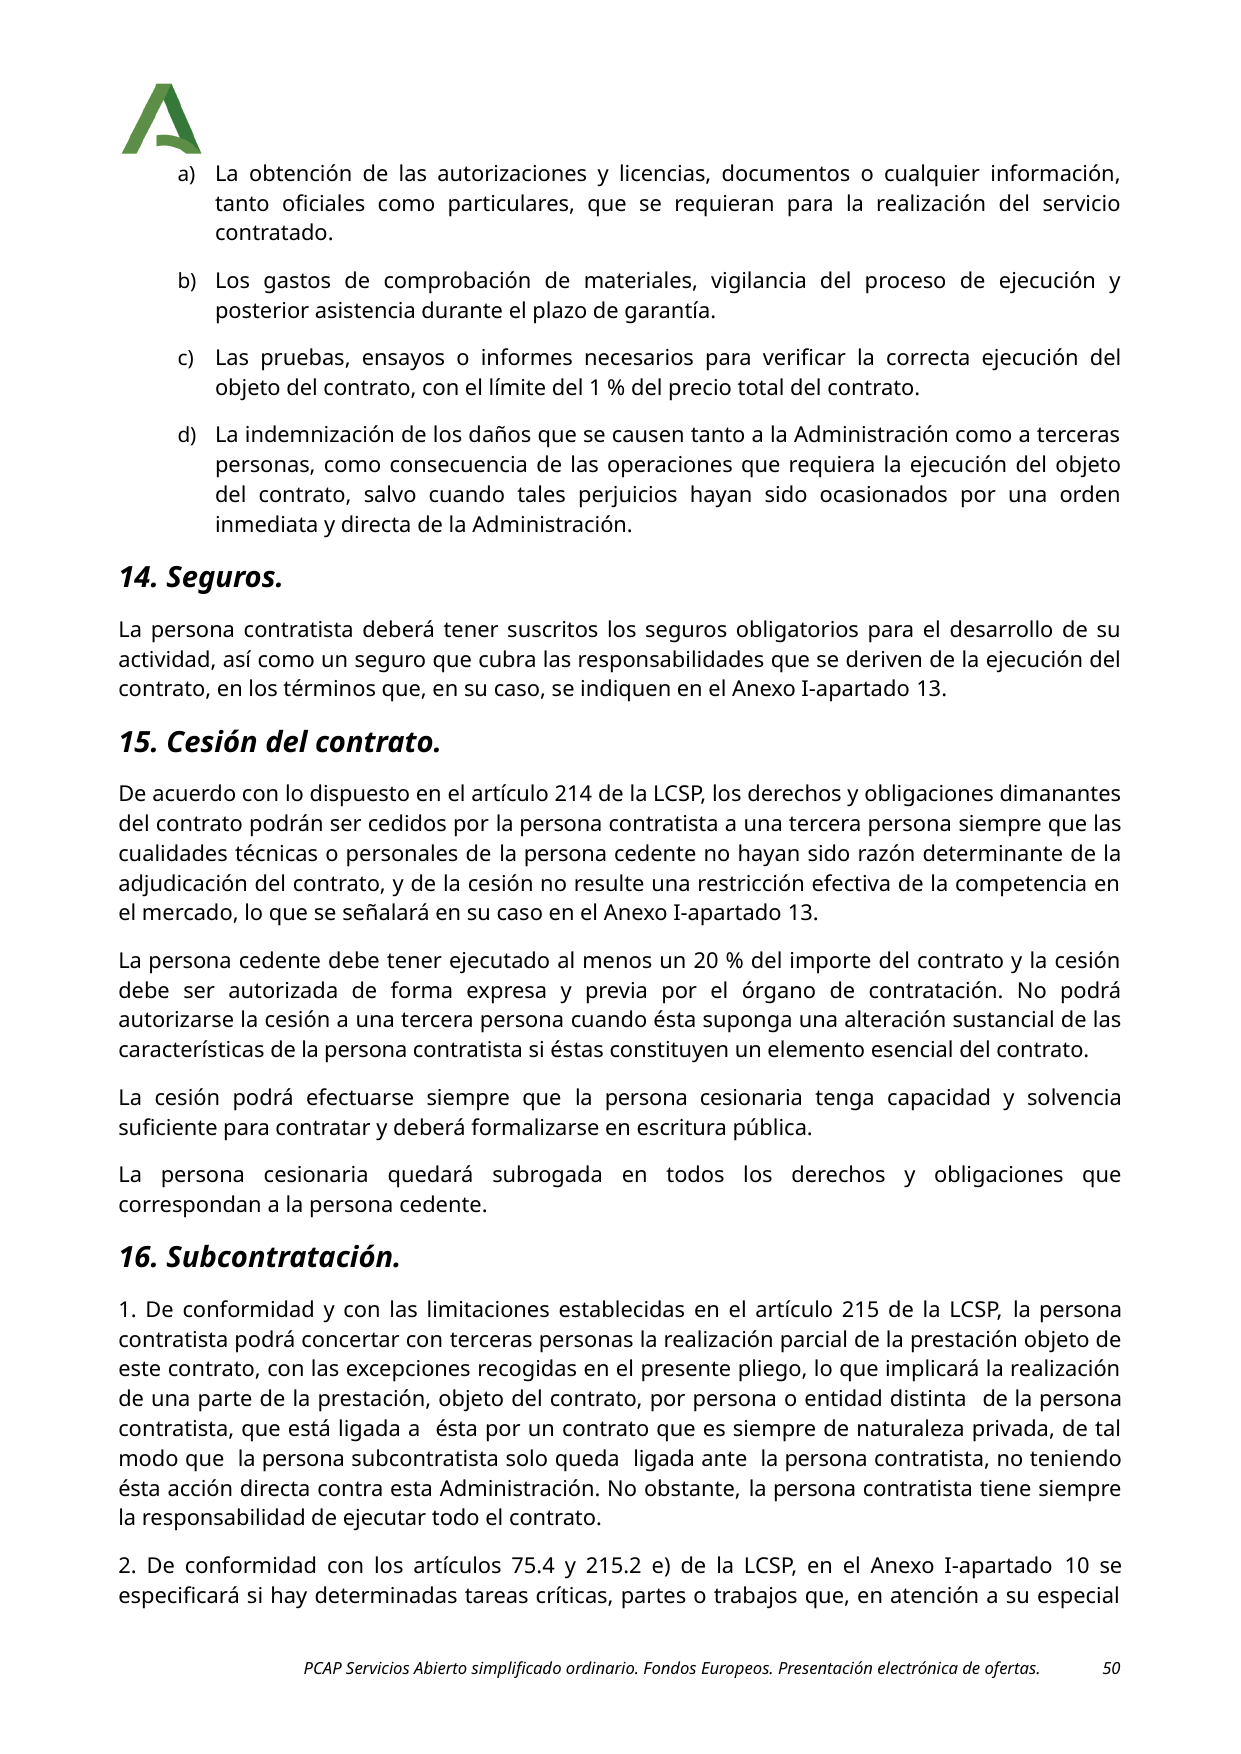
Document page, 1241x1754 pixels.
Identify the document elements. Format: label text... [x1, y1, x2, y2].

text La persona cesionaria quedará subrogada en todos los derechos y obligaciones que correspondan a la persona cedente. [118, 1159, 1122, 1219]
list La obtención de las autorizaciones y licencias, documentos o cualquier información, tanto oficiales como particulares, que se requieran para la realización del servicio contratado. [177, 153, 1122, 247]
subtitle 14. Seguros. [118, 556, 1122, 596]
picture [117, 79, 206, 158]
list La indemnización de los daños que se causen tanto a la Administración como a terceras personas, como consecuencia de las operaciones que requiera la ejecución del objeto del contrato, salvo cuando tales perjuicios hayan sido ocasionados por una orden inmediata y directa de la Administración. [177, 419, 1122, 539]
subtitle 16. Subcontratación. [118, 1236, 1122, 1276]
text La persona contratista deberá tener suscritos los seguros obligatorios para el desarrollo de su actividad, así como un seguro que cubra las responsabilidades que se deriven de la ejecución del contrato, en los términos que, en su caso, se indiquen en el Anexo I-apartado 13. [118, 614, 1122, 703]
text La persona cedente debe tener ejecutado al menos un 20 % del importe del contrato y la cesión debe ser autorizada de forma expresa y previa por el órgano de contratación. No podrá autorizarse la cesión a una tercera persona cuando ésta suponga una alteración sustancial de las características de la persona contratista si éstas constituyen un elemento esencial del contrato. [118, 945, 1122, 1064]
text 1. De conformidad y con las limitaciones establecidas en el artículo 215 de la LCSP, la persona contratista podrá concertar con terceras personas la realización parcial de la prestación objeto de este contrato, con las excepciones recogidas en el presente pliego, lo que implicará la realización de una parte de la prestación, objeto del contrato, por persona o entidad distinta de la persona contratista, que está ligada a ésta por un contrato que es siempre de naturaleza privada, de tal modo que la persona subcontratista solo queda ligada ante la persona contratista, no teniendo ésta acción directa contra esta Administración. No obstante, la persona contratista tiene siempre la responsabilidad de ejecutar todo el contrato. [118, 1294, 1122, 1532]
text 2. De conformidad con los artículos 75.4 y 215.2 e) de la LCSP, en el Anexo I-apartado 10 se especificará si hay determinadas tareas críticas, partes o trabajos que, en atención a su especial [118, 1550, 1122, 1609]
list Los gastos de comprobación de materiales, vigilancia del proceso de ejecución y posterior asistencia durante el plazo de garantía. [177, 265, 1122, 324]
subtitle 15. Cesión del contrato. [118, 721, 1122, 761]
text La cesión podrá efectuarse siempre que la persona cesionaria tenga capacidad y solvencia suficiente para contratar y deberá formalizarse en escritura pública. [118, 1082, 1122, 1141]
text De acuerdo con lo dispuesto en el artículo 214 de la LCSP, los derechos y obligaciones dimanantes del contrato podrán ser cedidos por la persona contratista a una tercera persona siempre que las cualidades técnicas o personales de la persona cedente no hayan sido razón determinante de la adjudicación del contrato, y de la cesión no resulte una restricción efectiva de la competencia en el mercado, lo que se señalará en su caso en el Anexo I-apartado 13. [118, 778, 1122, 927]
list Las pruebas, ensayos o informes necesarios para verificar la correcta ejecución del objeto del contrato, con el límite del 1 % del precio total del contrato. [177, 342, 1122, 402]
